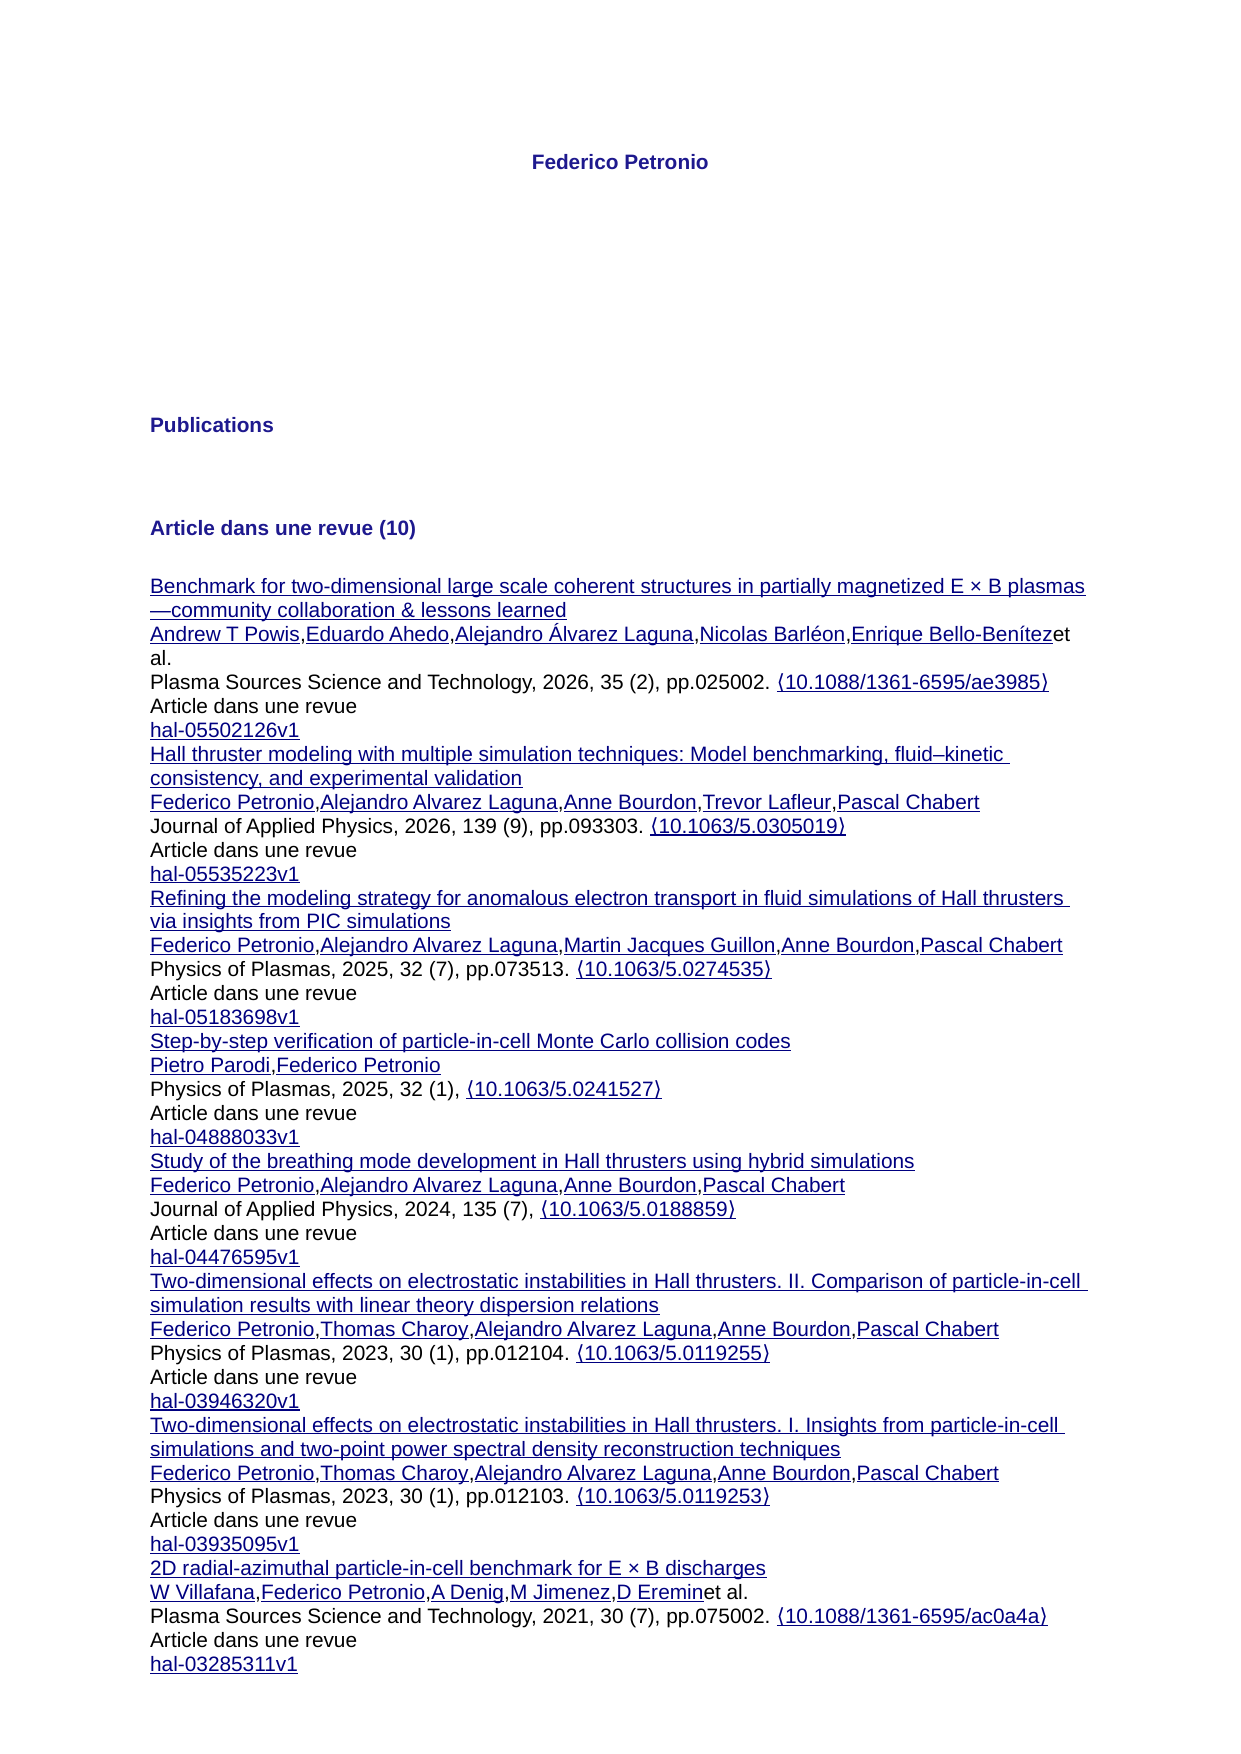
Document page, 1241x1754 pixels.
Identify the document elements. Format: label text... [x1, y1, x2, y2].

table_cell Two-dimensional effects on electrostatic instabilities in Hall thrusters. I. Insights from particle-in-cell simulations and two-point power spectral density reconstruction techniques Federico Petronio,Thomas Charoy,Alejandro Alvarez Laguna,Anne Bourdon,Pascal Chabert Physics of Plasmas, 2023, 30 (1), pp.012103. ⟨10.1063/5.0119253⟩ Article dans une revue hal-03935095v1 [150, 1413, 1090, 1556]
table_cell Step-by-step verification of particle-in-cell Monte Carlo collision codes Pietro Parodi,Federico Petronio Physics of Plasmas, 2025, 32 (1), ⟨10.1063/5.0241527⟩ Article dans une revue hal-04888033v1 [150, 1029, 1090, 1149]
subtitle Federico Petronio [150, 150, 1090, 174]
subtitle Article dans une revue (10) [150, 516, 1090, 539]
table_cell Study of the breathing mode development in Hall thrusters using hybrid simulations Federico Petronio,Alejandro Alvarez Laguna,Anne Bourdon,Pascal Chabert Journal of Applied Physics, 2024, 135 (7), ⟨10.1063/5.0188859⟩ Article dans une revue hal-04476595v1 [150, 1149, 1090, 1269]
table_header Benchmark for two-dimensional large scale coherent structures in partially magnetized E × B plasmas—community collaboration & lessons learned Andrew T Powis,Eduardo Ahedo,Alejandro Álvarez Laguna,Nicolas Barléon,Enrique Bello-Benítezet al. Plasma Sources Science and Technology, 2026, 35 (2), pp.025002. ⟨10.1088/1361-6595/ae3985⟩ Article dans une revue hal-05502126v1 [150, 574, 1090, 742]
table_cell Hall thruster modeling with multiple simulation techniques: Model benchmarking, fluid–kinetic consistency, and experimental validation Federico Petronio,Alejandro Alvarez Laguna,Anne Bourdon,Trevor Lafleur,Pascal Chabert Journal of Applied Physics, 2026, 139 (9), pp.093303. ⟨10.1063/5.0305019⟩ Article dans une revue hal-05535223v1 [150, 742, 1090, 885]
subtitle Publications [150, 412, 1090, 436]
table_cell Two-dimensional effects on electrostatic instabilities in Hall thrusters. II. Comparison of particle-in-cell simulation results with linear theory dispersion relations Federico Petronio,Thomas Charoy,Alejandro Alvarez Laguna,Anne Bourdon,Pascal Chabert Physics of Plasmas, 2023, 30 (1), pp.012104. ⟨10.1063/5.0119255⟩ Article dans une revue hal-03946320v1 [150, 1269, 1090, 1412]
table_cell 2D radial-azimuthal particle-in-cell benchmark for E × B discharges W Villafana,Federico Petronio,A Denig,M Jimenez,D Ereminet al. Plasma Sources Science and Technology, 2021, 30 (7), pp.075002. ⟨10.1088/1361-6595/ac0a4a⟩ Article dans une revue hal-03285311v1 [150, 1556, 1090, 1676]
table_cell Refining the modeling strategy for anomalous electron transport in fluid simulations of Hall thrusters via insights from PIC simulations Federico Petronio,Alejandro Alvarez Laguna,Martin Jacques Guillon,Anne Bourdon,Pascal Chabert Physics of Plasmas, 2025, 32 (7), pp.073513. ⟨10.1063/5.0274535⟩ Article dans une revue hal-05183698v1 [150, 885, 1090, 1029]
